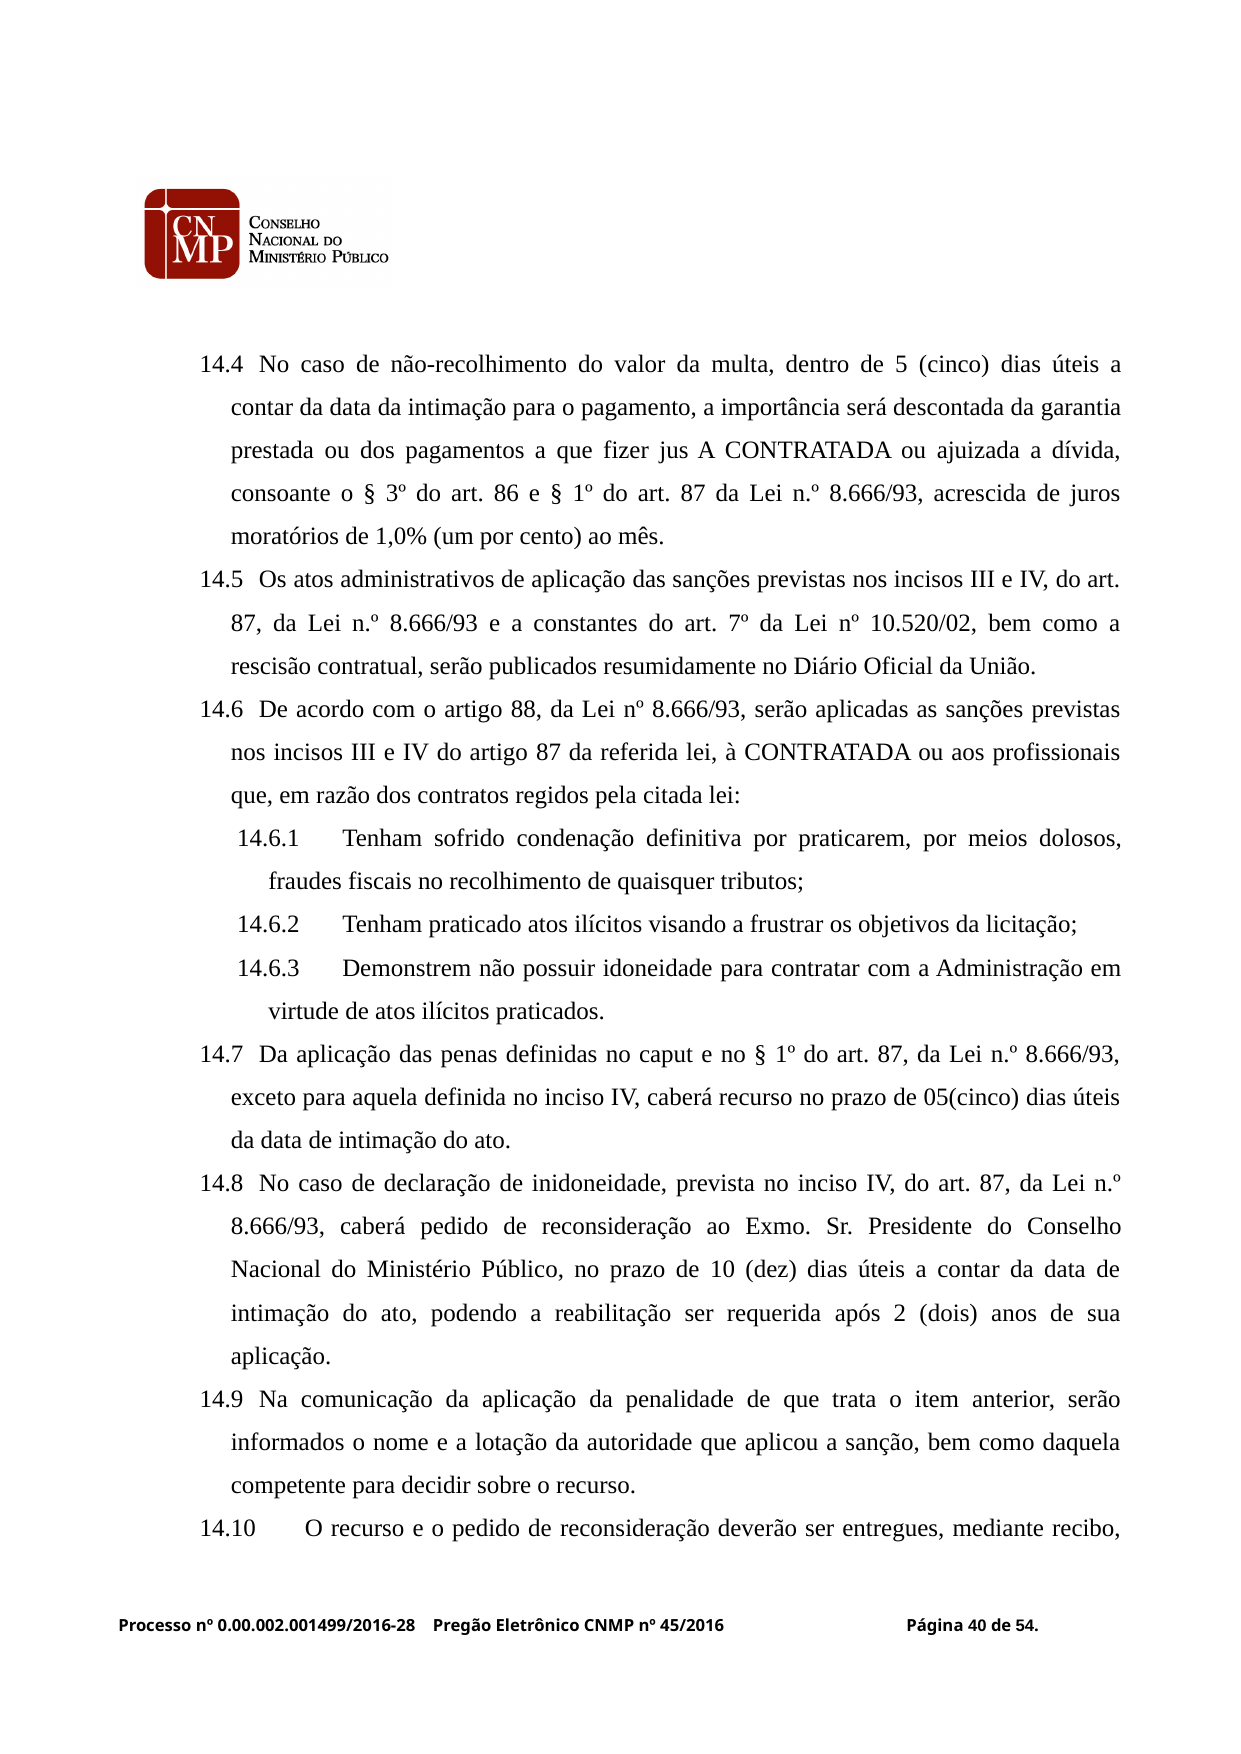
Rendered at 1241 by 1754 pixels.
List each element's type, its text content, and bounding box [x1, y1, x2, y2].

picture [128, 174, 398, 293]
list No caso de declaração de inidoneidade, prevista no inciso IV, do art. 87, da Lei n.º 8.666/93, caberá pedido de reconsideração ao Exmo. Sr. Presidente do Conselho Nacional do Ministério Público, no prazo de 10 (dez) dias úteis a contar da data de intimação do ato, podendo a reabilitação ser requerida após 2 (dois) anos de sua aplicação. [193, 1168, 1122, 1369]
list O recurso e o pedido de reconsideração deverão ser entregues, mediante recibo, [193, 1513, 1122, 1542]
list Da aplicação das penas definidas no caput e no § 1º do art. 87, da Lei n.º 8.666/93, exceto para aquela definida no inciso IV, caberá recurso no prazo de 05(cinco) dias úteis da data de intimação do ato. [193, 1039, 1122, 1154]
list De acordo com o artigo 88, da Lei nº 8.666/93, serão aplicadas as sanções previstas nos incisos III e IV do artigo 87 da referida lei, à CONTRATADA ou aos profissionais que, em razão dos contratos regidos pela citada lei: [193, 694, 1122, 809]
list Os atos administrativos de aplicação das sanções previstas nos incisos III e IV, do art. 87, da Lei n.º 8.666/93 e a constantes do art. 7º da Lei nº 10.520/02, bem como a rescisão contratual, serão publicados resumidamente no Diário Oficial da União. [193, 564, 1122, 679]
list Tenham praticado atos ilícitos visando a frustrar os objetivos da licitação; [231, 909, 1122, 938]
list No caso de não-recolhimento do valor da multa, dentro de 5 (cinco) dias úteis a contar da data da intimação para o pagamento, a importância será descontada da garantia prestada ou dos pagamentos a que fizer jus A CONTRATADA ou ajuizada a dívida, consoante o § 3º do art. 86 e § 1º do art. 87 da Lei n.º 8.666/93, acrescida de juros moratórios de 1,0% (um por cento) ao mês. [193, 349, 1122, 550]
list Na comunicação da aplicação da penalidade de que trata o item anterior, serão informados o nome e a lotação da autoridade que aplicou a sanção, bem como daquela competente para decidir sobre o recurso. [193, 1384, 1122, 1499]
list Demonstrem não possuir idoneidade para contratar com a Administração em virtude de atos ilícitos praticados. [231, 953, 1122, 1024]
list Tenham sofrido condenação definitiva por praticarem, por meios dolosos, fraudes fiscais no recolhimento de quaisquer tributos; [231, 823, 1122, 895]
